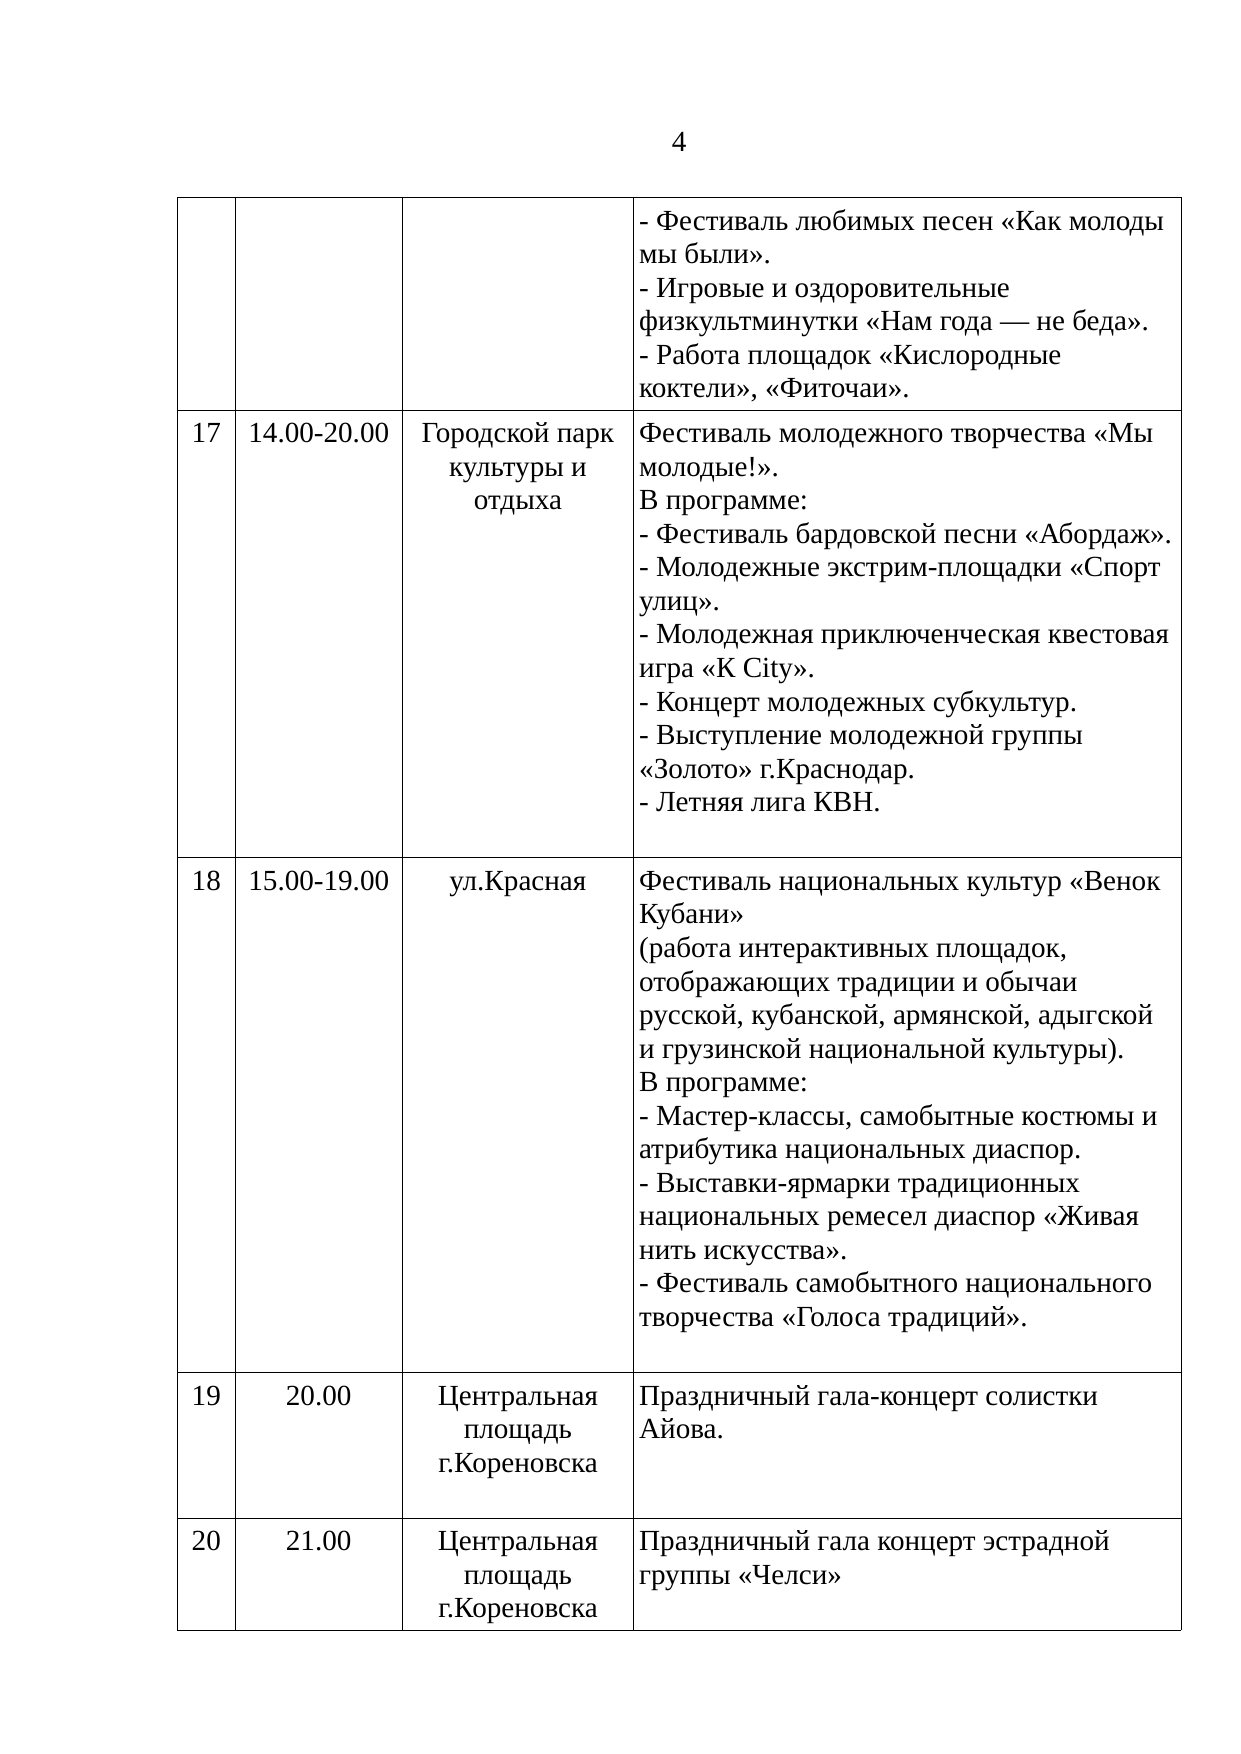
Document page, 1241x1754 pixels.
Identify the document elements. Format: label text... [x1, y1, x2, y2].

table_cell Центральная площадь г.Кореновска [403, 1373, 633, 1518]
table_cell 18 [178, 858, 235, 1372]
table_cell Городской парк культуры и отдыха [403, 411, 633, 857]
table_cell - Фестиваль любимых песен «Как молоды мы были». - Игровые и оздоровительные физкультминутки «Нам года — не беда». - Работа площадок «Кислородные коктели», «Фиточаи». [634, 198, 1181, 409]
table_cell 17 [178, 411, 235, 857]
table_cell 21.00 [236, 1519, 402, 1630]
table_cell [236, 198, 402, 409]
table_cell 4 [177, 118, 1181, 197]
table_cell Фестиваль национальных культур «Венок Кубани» (работа интерактивных площадок, отображающих традиции и обычаи русской, кубанской, армянской, адыгской и грузинской национальной культуры). В программе: - Мастер-классы, самобытные костюмы и атрибутика национальных диаспор. - Выставки-ярмарки традиционных национальных ремесел диаспор «Живая нить искусства». - Фестиваль самобытного национального творчества «Голоса традиций». [634, 858, 1181, 1372]
table_cell [178, 198, 235, 409]
table_cell 19 [178, 1373, 235, 1518]
table_cell 20.00 [236, 1373, 402, 1518]
table_cell ул.Красная [403, 858, 633, 1372]
table_cell Центральная площадь г.Кореновска [403, 1519, 633, 1630]
table_cell Праздничный гала-концерт солистки Айова. [634, 1373, 1181, 1518]
table_cell 20 [178, 1519, 235, 1630]
table_cell Фестиваль молодежного творчества «Мы молодые!». В программе: - Фестиваль бардовской песни «Абордаж». - Молодежные экстрим-площадки «Спорт улиц». - Молодежная приключенческая квестовая игра «К City». - Концерт молодежных субкультур. - Выступление молодежной группы «Золото» г.Краснодар. - Летняя лига КВН. [634, 411, 1181, 857]
table_cell 14.00-20.00 [236, 411, 402, 857]
table_cell 15.00-19.00 [236, 858, 402, 1372]
table_cell Праздничный гала концерт эстрадной группы «Челси» [634, 1519, 1181, 1630]
table_cell [403, 198, 633, 409]
